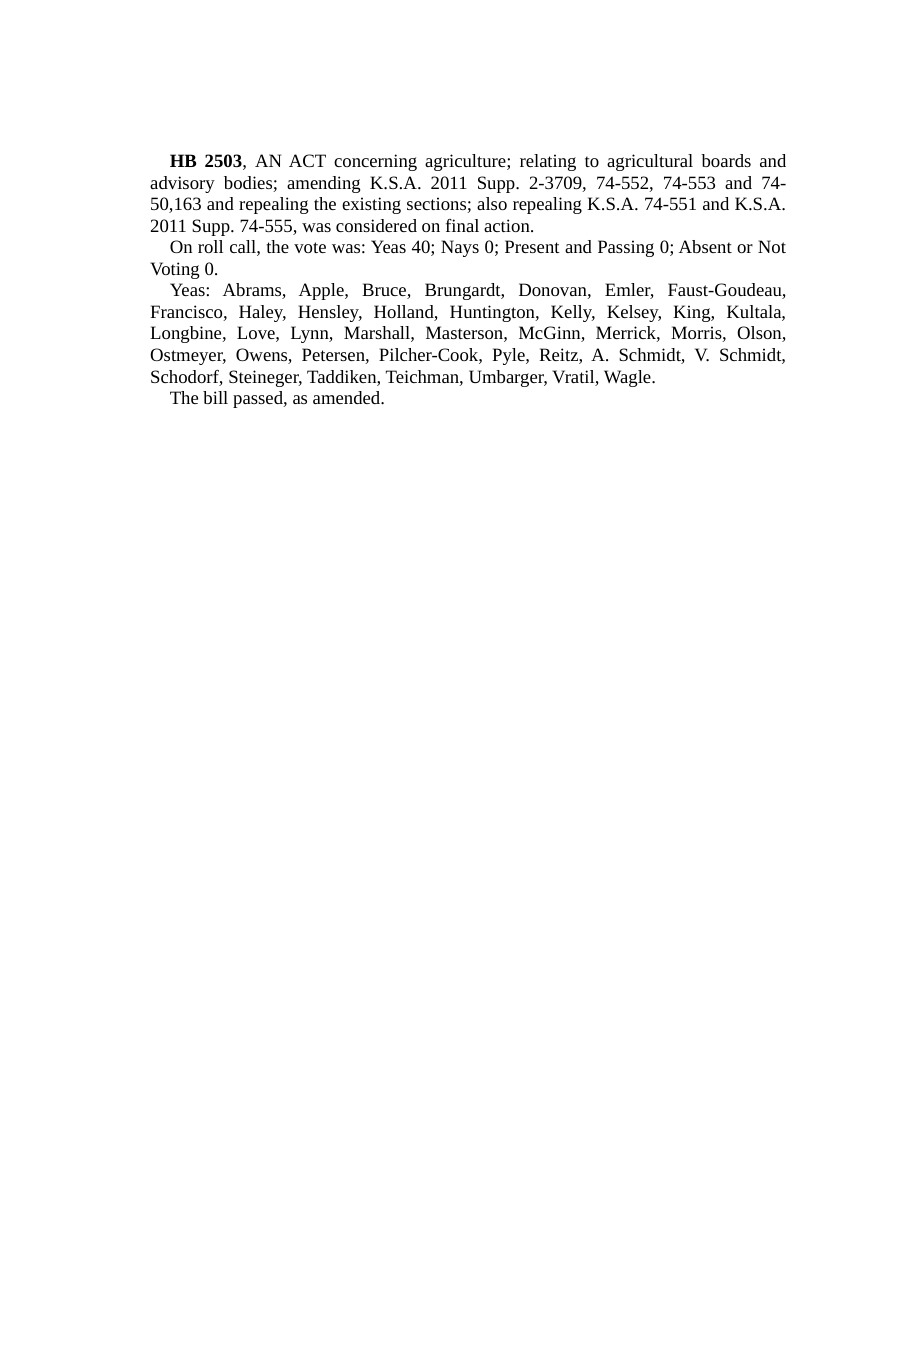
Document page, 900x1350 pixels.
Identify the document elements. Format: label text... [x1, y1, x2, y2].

text The bill passed, as amended. [150, 387, 787, 409]
text Yeas: Abrams, Apple, Bruce, Brungardt, Donovan, Emler, Faust-Goudeau, Francisco, Haley, Hensley, Holland, Huntington, Kelly, Kelsey, King, Kultala, Longbine, Love, Lynn, Marshall, Masterson, McGinn, Merrick, Morris, Olson, Ostmeyer, Owens, Petersen, Pilcher-Cook, Pyle, Reitz, A. Schmidt, V. Schmidt, Schodorf, Steineger, Taddiken, Teichman, Umbarger, Vratil, Wagle. [150, 279, 787, 387]
text HB 2503, AN ACT concerning agriculture; relating to agricultural boards and advisory bodies; amending K.S.A. 2011 Supp. 2-3709, 74-552, 74-553 and 74-50,163 and repealing the existing sections; also repealing K.S.A. 74-551 and K.S.A. 2011 Supp. 74-555, was considered on final action. [150, 150, 787, 236]
text On roll call, the vote was: Yeas 40; Nays 0; Present and Passing 0; Absent or Not Voting 0. [150, 236, 787, 279]
